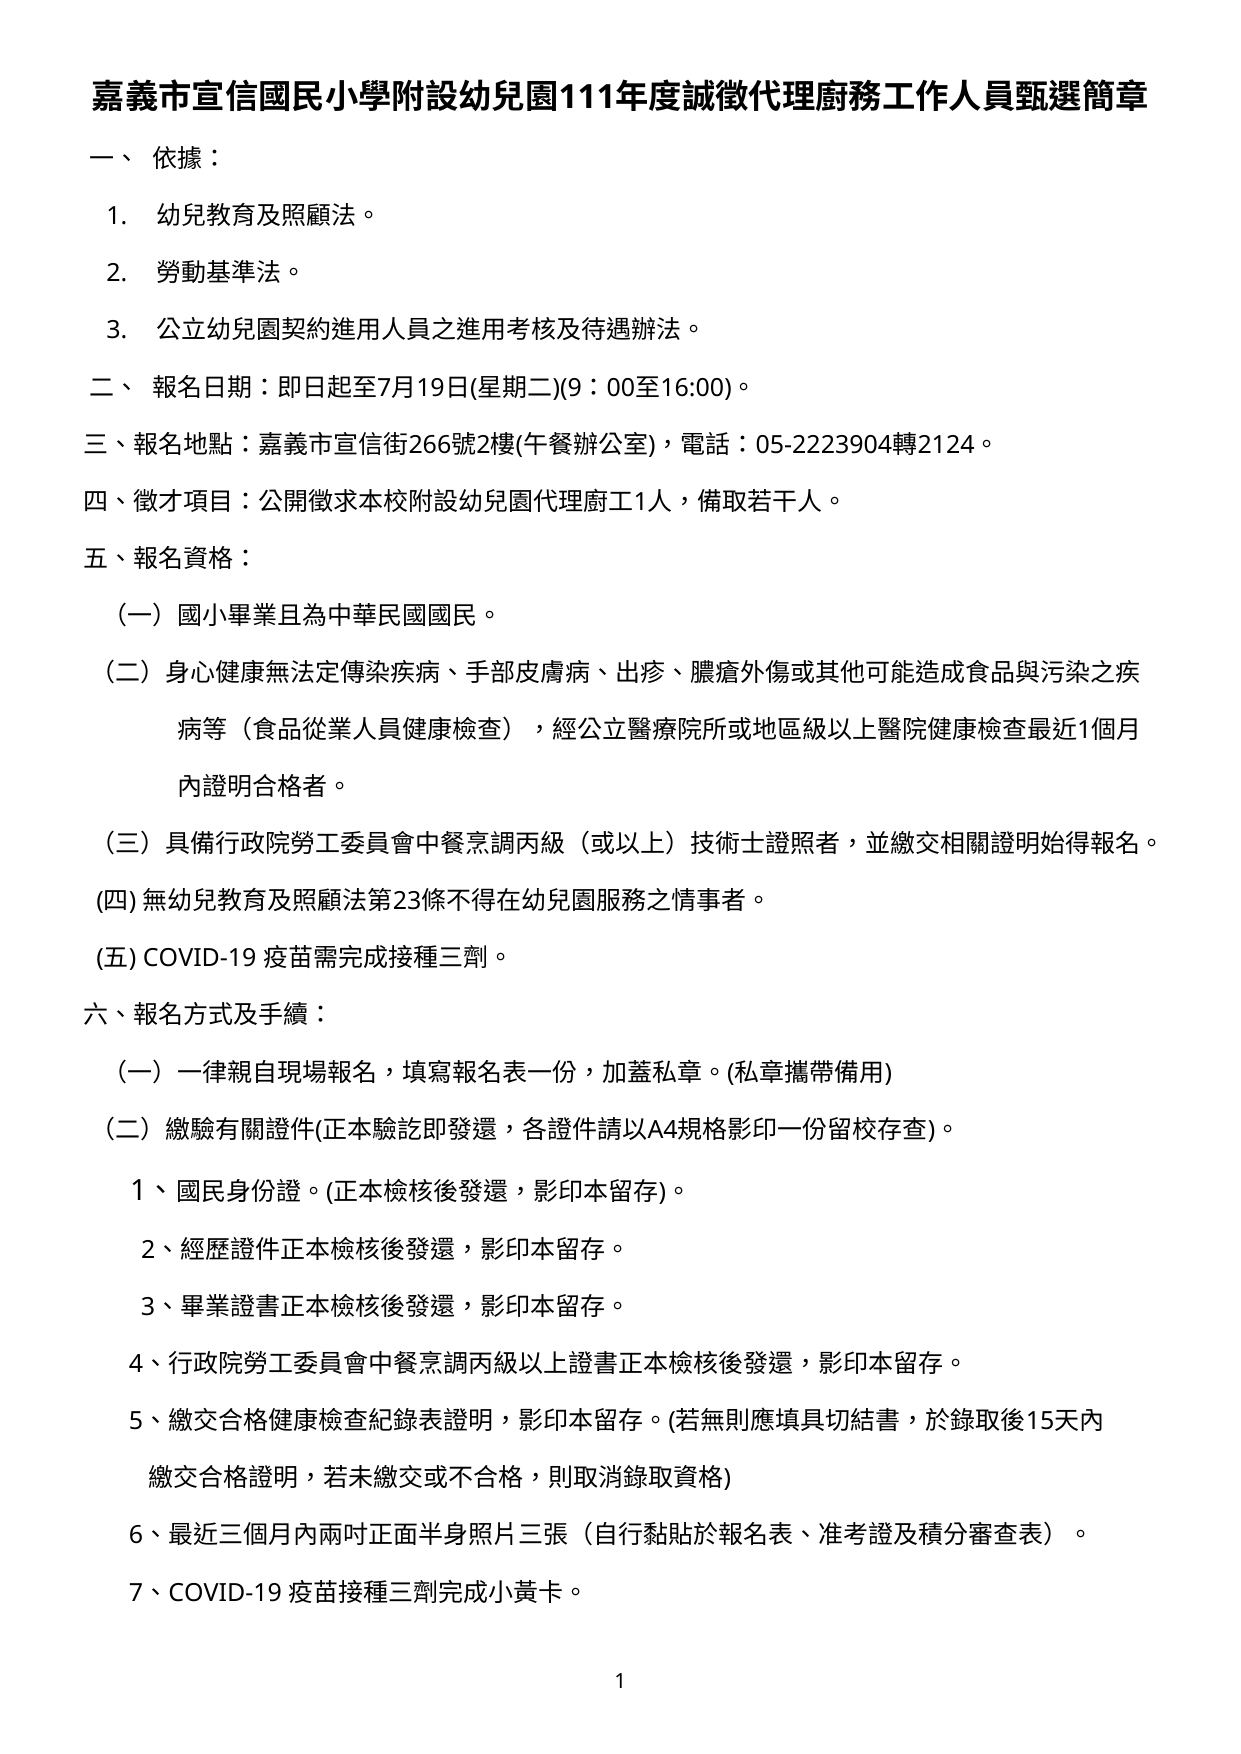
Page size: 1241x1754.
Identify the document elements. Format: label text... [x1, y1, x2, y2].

text 2、經歷證件正本檢核後發還，影印本留存。 [77, 1229, 1163, 1266]
text 4、行政院勞工委員會中餐烹調丙級以上證書正本檢核後發還，影印本留存。 [77, 1344, 1163, 1380]
text 1、國民身份證。(正本檢核後發還，影印本留存)。 [77, 1166, 1163, 1209]
text 繳交合格證明，若未繳交或不合格，則取消錄取資格) [77, 1458, 1163, 1494]
text 四、徵才項目：公開徵求本校附設幼兒園代理廚工1人，備取若干人。 [77, 481, 1163, 517]
text (五) COVID-19 疫苗需完成接種三劑。 [77, 938, 1163, 974]
text 三、報名地點：嘉義市宣信街266號2樓(午餐辦公室)，電話：05-2223904轉2124。 [77, 424, 1163, 460]
list 勞動基準法。 [106, 253, 1163, 289]
text （三）具備行政院勞工委員會中餐烹調丙級（或以上）技術士證照者，並繳交相關證明始得報名。 [77, 824, 1163, 860]
list 幼兒教育及照顧法。 [106, 196, 1163, 232]
text 5、繳交合格健康檢查紀錄表證明，影印本留存。(若無則應填具切結書，於錄取後15天內 [77, 1401, 1163, 1437]
text （二）繳驗有關證件(正本驗訖即發還，各證件請以A4規格影印一份留校存查)。 [77, 1109, 1163, 1145]
text 病等（食品從業人員健康檢查），經公立醫療院所或地區級以上醫院健康檢查最近1個月 [77, 709, 1163, 746]
text （二）身心健康無法定傳染疾病、手部皮膚病、出疹、膿瘡外傷或其他可能造成食品與污染之疾 [77, 652, 1163, 689]
list 依據： [89, 139, 1163, 175]
text 6、最近三個月內兩吋正面半身照片三張（自行黏貼於報名表、准考證及積分審查表）。 [77, 1515, 1163, 1551]
text 五、報名資格： [77, 538, 1163, 574]
text (四) 無幼兒教育及照顧法第23條不得在幼兒園服務之情事者。 [77, 881, 1163, 917]
text 7、COVID-19 疫苗接種三劑完成小黃卡。 [77, 1572, 1163, 1608]
list 報名日期：即日起至7月19日(星期二)(9：00至16:00)。 [89, 367, 1163, 403]
text 內證明合格者。 [77, 767, 1163, 803]
text （一）國小畢業且為中華民國國民。 [77, 595, 1163, 632]
text 3、畢業證書正本檢核後發還，影印本留存。 [77, 1287, 1163, 1323]
text 嘉義市宣信國民小學附設幼兒園111年度誠徵代理廚務工作人員甄選簡章 [77, 69, 1163, 118]
text 六、報名方式及手續： [77, 995, 1163, 1031]
list 公立幼兒園契約進用人員之進用考核及待遇辦法。 [106, 310, 1163, 346]
text （一）一律親自現場報名，填寫報名表一份，加蓋私章。(私章攜帶備用) [77, 1052, 1163, 1088]
